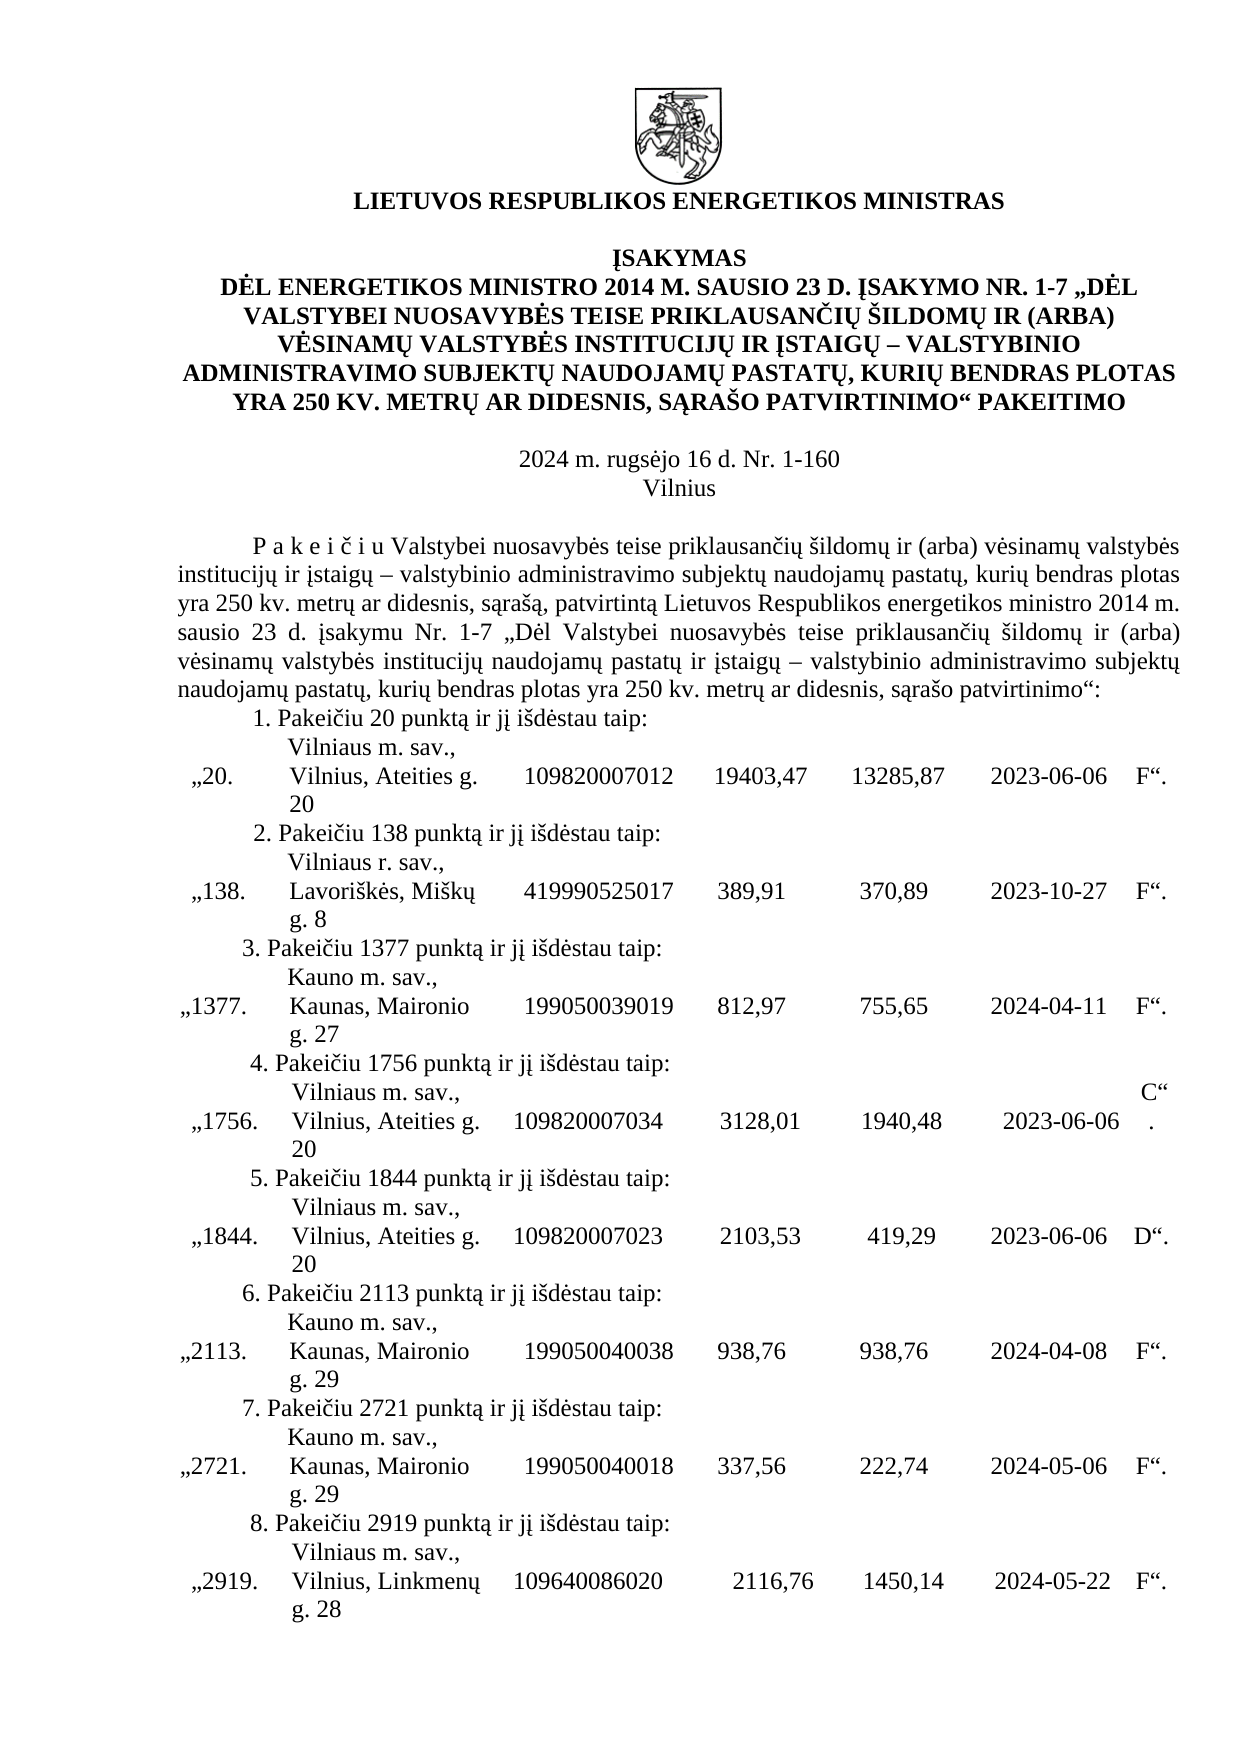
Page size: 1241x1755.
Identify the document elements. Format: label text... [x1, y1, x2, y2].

table_cell 2023-06-06 [991, 1192, 1122, 1278]
table_cell 109820007034 [502, 1077, 708, 1163]
table_cell 2024-05-06 [991, 1422, 1122, 1508]
text įsakymas [177, 243, 1181, 272]
table_cell 2. Pakeičiu 138 punktą ir jį išdėstau taip: [177, 818, 1181, 847]
table_cell 3. Pakeičiu 1377 punktą ir jį išdėstau taip: [166, 933, 1181, 962]
table_cell 6. Pakeičiu 2113 punktą ir jį išdėstau taip: [166, 1278, 1181, 1307]
table_cell 8. Pakeičiu 2919 punktą ir jį išdėstau taip: [177, 1508, 1181, 1537]
table_cell 199050040038 [502, 1307, 708, 1393]
text 2024 m. rugsėjo 16 d. Nr. 1-160 [177, 444, 1181, 473]
table_cell 2024-05-22 [991, 1537, 1122, 1623]
table_cell [166, 847, 177, 933]
table_cell 812,97 [708, 962, 841, 1048]
table_cell 2103,53 [708, 1192, 841, 1278]
table_cell 2116,76 [708, 1537, 841, 1623]
table_cell „2919. [177, 1537, 280, 1623]
table_cell „1844. [177, 1192, 280, 1278]
text Vilnius [177, 473, 1181, 502]
table_cell 389,91 [708, 847, 841, 933]
table_header 13285,87 [841, 732, 991, 818]
table_cell 337,56 [708, 1422, 841, 1508]
table_cell 109640086020 [502, 1537, 708, 1623]
table_cell „2721. [166, 1422, 280, 1508]
table_header [166, 732, 177, 818]
table_cell [166, 1192, 177, 1278]
table_cell 199050039019 [502, 962, 708, 1048]
table_cell „1377. [166, 962, 280, 1048]
table_cell 1450,14 [841, 1537, 991, 1623]
table_cell 1940,48 [841, 1077, 991, 1163]
table_header 19403,47 [708, 732, 841, 818]
table_header „20. [177, 732, 280, 818]
table_cell F“. [1122, 1422, 1181, 1508]
table_header Vilniaus m. sav., Vilnius, Ateities g. 20 [280, 732, 502, 818]
table_header F“. [1122, 732, 1181, 818]
text 1. Pakeičiu 20 punktą ir jį išdėstau taip: [177, 703, 1181, 732]
table_header 2023-06-06 [991, 732, 1122, 818]
table_cell 419990525017 [502, 847, 708, 933]
table_cell 2023-06-06 [991, 1077, 1122, 1163]
table_cell F“. [1122, 1307, 1181, 1393]
table_cell 755,65 [841, 962, 991, 1048]
table_cell [166, 1048, 177, 1077]
table_cell F“. [1122, 847, 1181, 933]
table_cell Vilniaus m. sav., Vilnius, Ateities g. 20 [280, 1192, 502, 1278]
table_cell 222,74 [841, 1422, 991, 1508]
table_cell Vilniaus m. sav., Vilnius, Ateities g. 20 [280, 1077, 502, 1163]
table_cell 109820007023 [502, 1192, 708, 1278]
table_cell C“. [1122, 1077, 1181, 1163]
table_cell 938,76 [841, 1307, 991, 1393]
table_cell 2024-04-11 [991, 962, 1122, 1048]
table_cell 7. Pakeičiu 2721 punktą ir jį išdėstau taip: [166, 1393, 1181, 1422]
table_header 109820007012 [502, 732, 708, 818]
table_cell 2024-04-08 [991, 1307, 1122, 1393]
table_cell „1756. [177, 1077, 280, 1163]
table_cell F“. [1122, 1537, 1181, 1623]
table_cell 3128,01 [708, 1077, 841, 1163]
table_cell 370,89 [841, 847, 991, 933]
table_cell [166, 1537, 177, 1623]
table_cell 2023-10-27 [991, 847, 1122, 933]
table_cell [166, 1163, 177, 1192]
table_cell Vilniaus m. sav., Vilnius, Linkmenų g. 28 [280, 1537, 502, 1623]
table_cell 5. Pakeičiu 1844 punktą ir jį išdėstau taip: [177, 1163, 1181, 1192]
table_cell D“. [1122, 1192, 1181, 1278]
table_cell Kauno m. sav., Kaunas, Maironio g. 27 [280, 962, 502, 1048]
table_cell Kauno m. sav., Kaunas, Maironio g. 29 [280, 1307, 502, 1393]
table_cell 199050040018 [502, 1422, 708, 1508]
table_cell [166, 818, 177, 847]
table_cell 4. Pakeičiu 1756 punktą ir jį išdėstau taip: [177, 1048, 1181, 1077]
table_cell F“. [1122, 962, 1181, 1048]
text P a k e i č i u Valstybei nuosavybės teise priklausančių šildomų ir (arba) vėsinamų valstybės institucijų ir įstaigų – valstybinio administravimo subjektų naudojamų pastatų, kurių bendras plotas yra 250 kv. metrų ar didesnis, sąrašą, patvirtintą Lietuvos Respublikos energetikos ministro 2014 m. sausio 23 d. įsakymu Nr. 1-7 „Dėl Valstybei nuosavybės teise priklausančių šildomų ir (arba) vėsinamų valstybės institucijų naudojamų pastatų ir įstaigų – valstybinio administravimo subjektų naudojamų pastatų, kurių bendras plotas yra 250 kv. metrų ar didesnis, sąrašo patvirtinimo“: [177, 531, 1181, 703]
table_cell 419,29 [841, 1192, 991, 1278]
table_cell „2113. [166, 1307, 280, 1393]
text LIETUVOS RESPUBLIKOS ENERGETIKOS MINISTRAS [177, 186, 1181, 214]
text DĖL ENERGETIKOS MINISTRO 2014 M. SAUSIO 23 D. ĮSAKYMO NR. 1-7 „DĖL VALSTYBEI NUOSAVYBĖS TEISE PRIKLAUSANČIŲ ŠILDOMŲ IR (ARBA) VĖSINAMŲ VALSTYBĖS INSTITUCIJŲ IR ĮSTAIGŲ – VALSTYBINIO ADMINISTRAVIMO SUBJEKTŲ NAUDOJAMŲ PASTATŲ, KURIŲ BENDRAS PLOTAS YRA 250 KV. METRŲ AR DIDESNIS, SĄRAŠO PATVIRTINIMO“ PAKEITIMO [177, 272, 1181, 416]
table_cell „138. [177, 847, 280, 933]
table_cell [166, 1508, 177, 1537]
table_cell Vilniaus r. sav., Lavoriškės, Miškų g. 8 [280, 847, 502, 933]
table_cell Kauno m. sav., Kaunas, Maironio g. 29 [280, 1422, 502, 1508]
table_cell 938,76 [708, 1307, 841, 1393]
table_cell [166, 1077, 177, 1163]
